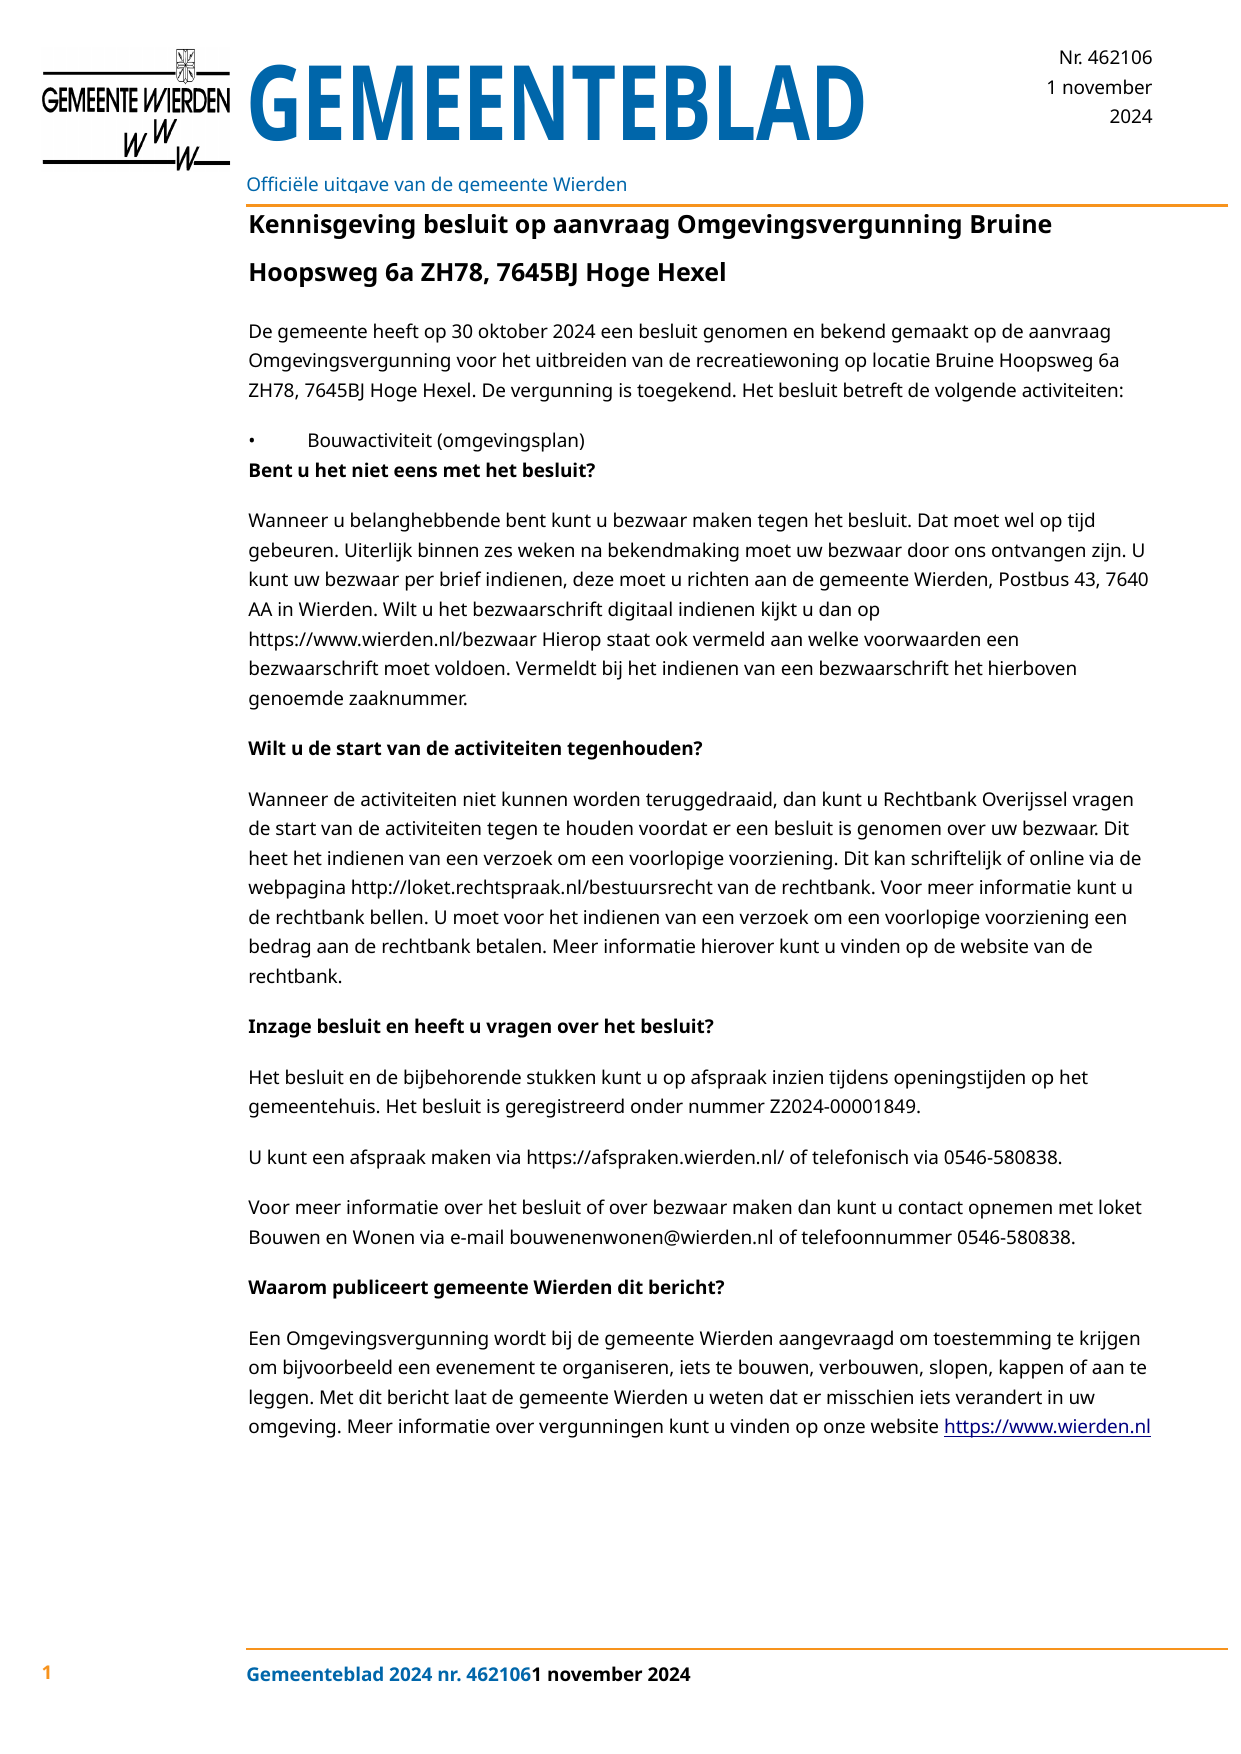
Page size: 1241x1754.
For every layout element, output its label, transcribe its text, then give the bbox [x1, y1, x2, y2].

picture [41, 47, 231, 172]
text U kunt een afspraak maken via https://afspraken.wierden.nl/ of telefonisch via 0546-580838. [248, 1144, 1152, 1170]
text Wanneer de activiteiten niet kunnen worden teruggedraaid, dan kunt u Rechtbank Overijssel vragen de start van de activiteiten tegen te houden voordat er een besluit is genomen over uw bezwaar. Dit heet het indienen van een verzoek om een voorlopige voorziening. Dit kan schriftelijk of online via de webpagina http://loket.rechtspraak.nl/bestuursrecht van de rechtbank. Voor meer informatie kunt u de rechtbank bellen. U moet voor het indienen van een verzoek om een voorlopige voorziening een bedrag aan de rechtbank betalen. Meer informatie hierover kunt u vinden op de website van de rechtbank. [248, 786, 1152, 989]
text Het besluit en de bijbehorende stukken kunt u op afspraak inzien tijdens openingstijden op het gemeentehuis. Het besluit is geregistreerd onder nummer Z2024-00001849. [248, 1064, 1152, 1119]
text Bent u het niet eens met het besluit? [248, 457, 1152, 483]
text Wanneer u belanghebbende bent kunt u bezwaar maken tegen het besluit. Dat moet wel op tijd gebeuren. Uiterlijk binnen zes weken na bekendmaking moet uw bezwaar door ons ontvangen zijn. U kunt uw bezwaar per brief indienen, deze moet u richten aan de gemeente Wierden, Postbus 43, 7640 AA in Wierden. Wilt u het bezwaarschrift digitaal indienen kijkt u dan op https://www.wierden.nl/bezwaar Hierop staat ook vermeld aan welke voorwaarden een bezwaarschrift moet voldoen. Vermeldt bij het indienen van een bezwaarschrift het hierboven genoemde zaaknummer. [248, 507, 1152, 711]
text Kennisgeving besluit op aanvraag Omgevingsvergunning Bruine Hoopsweg 6a ZH78, 7645BJ Hoge Hexel [248, 207, 1152, 288]
text Waarom publiceert gemeente Wierden dit bericht? [248, 1274, 1152, 1300]
text De gemeente heeft op 30 oktober 2024 een besluit genomen en bekend gemaakt op de aanvraag Omgevingsvergunning voor het uitbreiden van de recreatiewoning op locatie Bruine Hoopsweg 6a ZH78, 7645BJ Hoge Hexel. De vergunning is toegekend. Het besluit betreft de volgende activiteiten: [248, 318, 1152, 403]
text Wilt u de start van de activiteiten tegenhouden? [248, 735, 1152, 761]
list Bouwactiviteit (omgevingsplan) [248, 427, 1152, 453]
text Een Omgevingsvergunning wordt bij de gemeente Wierden aangevraagd om toestemming te krijgen om bijvoorbeeld een evenement te organiseren, iets te bouwen, verbouwen, slopen, kappen of aan te leggen. Met dit bericht laat de gemeente Wierden u weten dat er misschien iets verandert in uw omgeving. Meer informatie over vergunningen kunt u vinden op onze website https://www.wierden.nl [248, 1325, 1152, 1439]
text Voor meer informatie over het besluit of over bezwaar maken dan kunt u contact opnemen met loket Bouwen en Wonen via e-mail bouwenenwonen@wierden.nl of telefoonnummer 0546-580838. [248, 1194, 1152, 1250]
text Inzage besluit en heeft u vragen over het besluit? [248, 1014, 1152, 1039]
